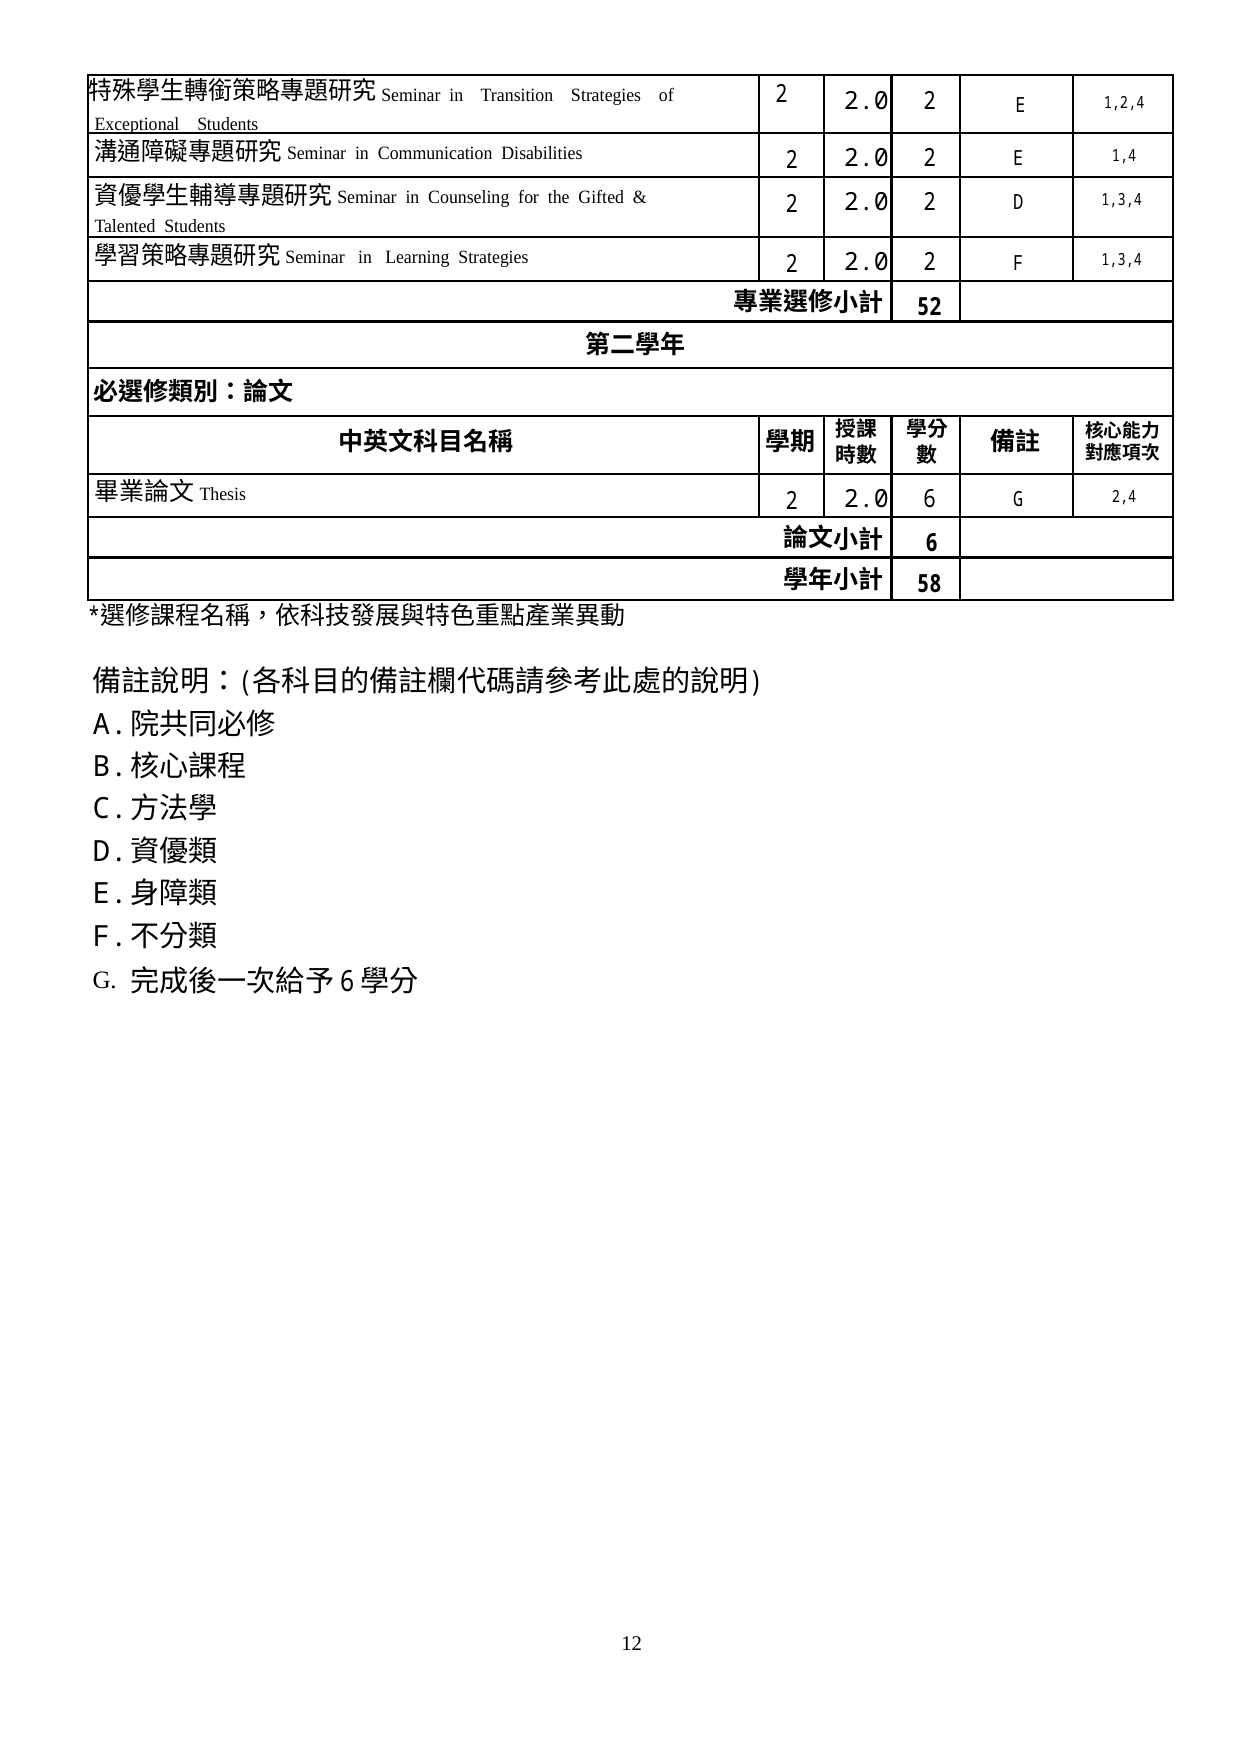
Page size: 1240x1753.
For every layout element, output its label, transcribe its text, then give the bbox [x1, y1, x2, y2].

table_cell 專業選修小計 [89, 282, 890, 320]
table_cell 2 [760, 76, 823, 132]
table_cell 6 [893, 475, 959, 516]
table_cell 2,4 [1074, 475, 1172, 516]
table_cell 備註 [961, 417, 1072, 473]
table_cell 2 [893, 238, 959, 279]
table_cell 2.0 [825, 178, 890, 236]
table_cell 1,2,4 [1074, 76, 1172, 132]
table_cell 52 [893, 282, 959, 320]
text 備註說明：(各科目的備註欄代碼請參考此處的說明) [92, 663, 769, 699]
table_cell 必選修類別：論文 [89, 369, 1172, 415]
table_cell 特殊學生轉銜策略專題研究Seminar in Transition Strategies of Exceptional Students [89, 76, 758, 132]
table_cell 2.0 [825, 475, 890, 516]
table_cell 1,3,4 [1074, 178, 1172, 236]
table_cell E [961, 76, 1072, 132]
table_cell [961, 518, 1172, 556]
table_cell [961, 282, 1172, 320]
table_cell [961, 559, 1172, 598]
table_cell 2 [893, 134, 959, 176]
table_cell E [961, 134, 1072, 176]
table_cell 第二學年 [89, 323, 1172, 367]
table_cell 溝通障礙專題研究Seminar in Communication Disabilities [89, 134, 758, 176]
list 完成後一次給予6學分 [92, 960, 769, 996]
list 院共同必修 [92, 705, 769, 741]
table_cell 2.0 [825, 134, 890, 176]
table_cell 2 [760, 238, 823, 279]
text *選修課程名稱，依科技發展與特色重點產業異動 [77, 601, 1187, 629]
table_cell 學分 數 [893, 417, 959, 473]
table_cell 2 [760, 178, 823, 236]
list 資優類 [92, 833, 769, 869]
table_cell 2.0 [825, 238, 890, 279]
table_cell 58 [893, 559, 959, 598]
table_cell 授課 時數 [825, 417, 890, 473]
table_cell 畢業論文Thesis [89, 475, 758, 516]
table_cell 2.0 [825, 76, 890, 132]
table_cell 學期 [760, 417, 823, 473]
table_cell 學年小計 [89, 559, 890, 598]
table_cell G [961, 475, 1072, 516]
table_cell 資優學生輔導專題研究Seminar in Counseling for the Gifted & Talented Students [89, 178, 758, 236]
table_cell 1,3,4 [1074, 238, 1172, 279]
table_cell F [961, 238, 1072, 279]
table_cell 2 [893, 178, 959, 236]
list 核心課程 [92, 748, 769, 784]
table_cell 2 [760, 134, 823, 176]
table_cell 1,4 [1074, 134, 1172, 176]
table_cell 論文小計 [89, 518, 890, 556]
table_cell D [961, 178, 1072, 236]
table_cell 學習策略專題研究Seminar in Learning Strategies [89, 238, 758, 279]
table_cell 2 [893, 76, 959, 132]
table_cell 中英文科目名稱 [89, 417, 758, 473]
table_cell 2 [760, 475, 823, 516]
table_cell 核心能力 對應項次 [1074, 417, 1172, 473]
list 方法學 [92, 790, 769, 826]
table_cell 6 [893, 518, 959, 556]
list 不分類 [92, 917, 769, 953]
list 身障類 [92, 875, 769, 911]
